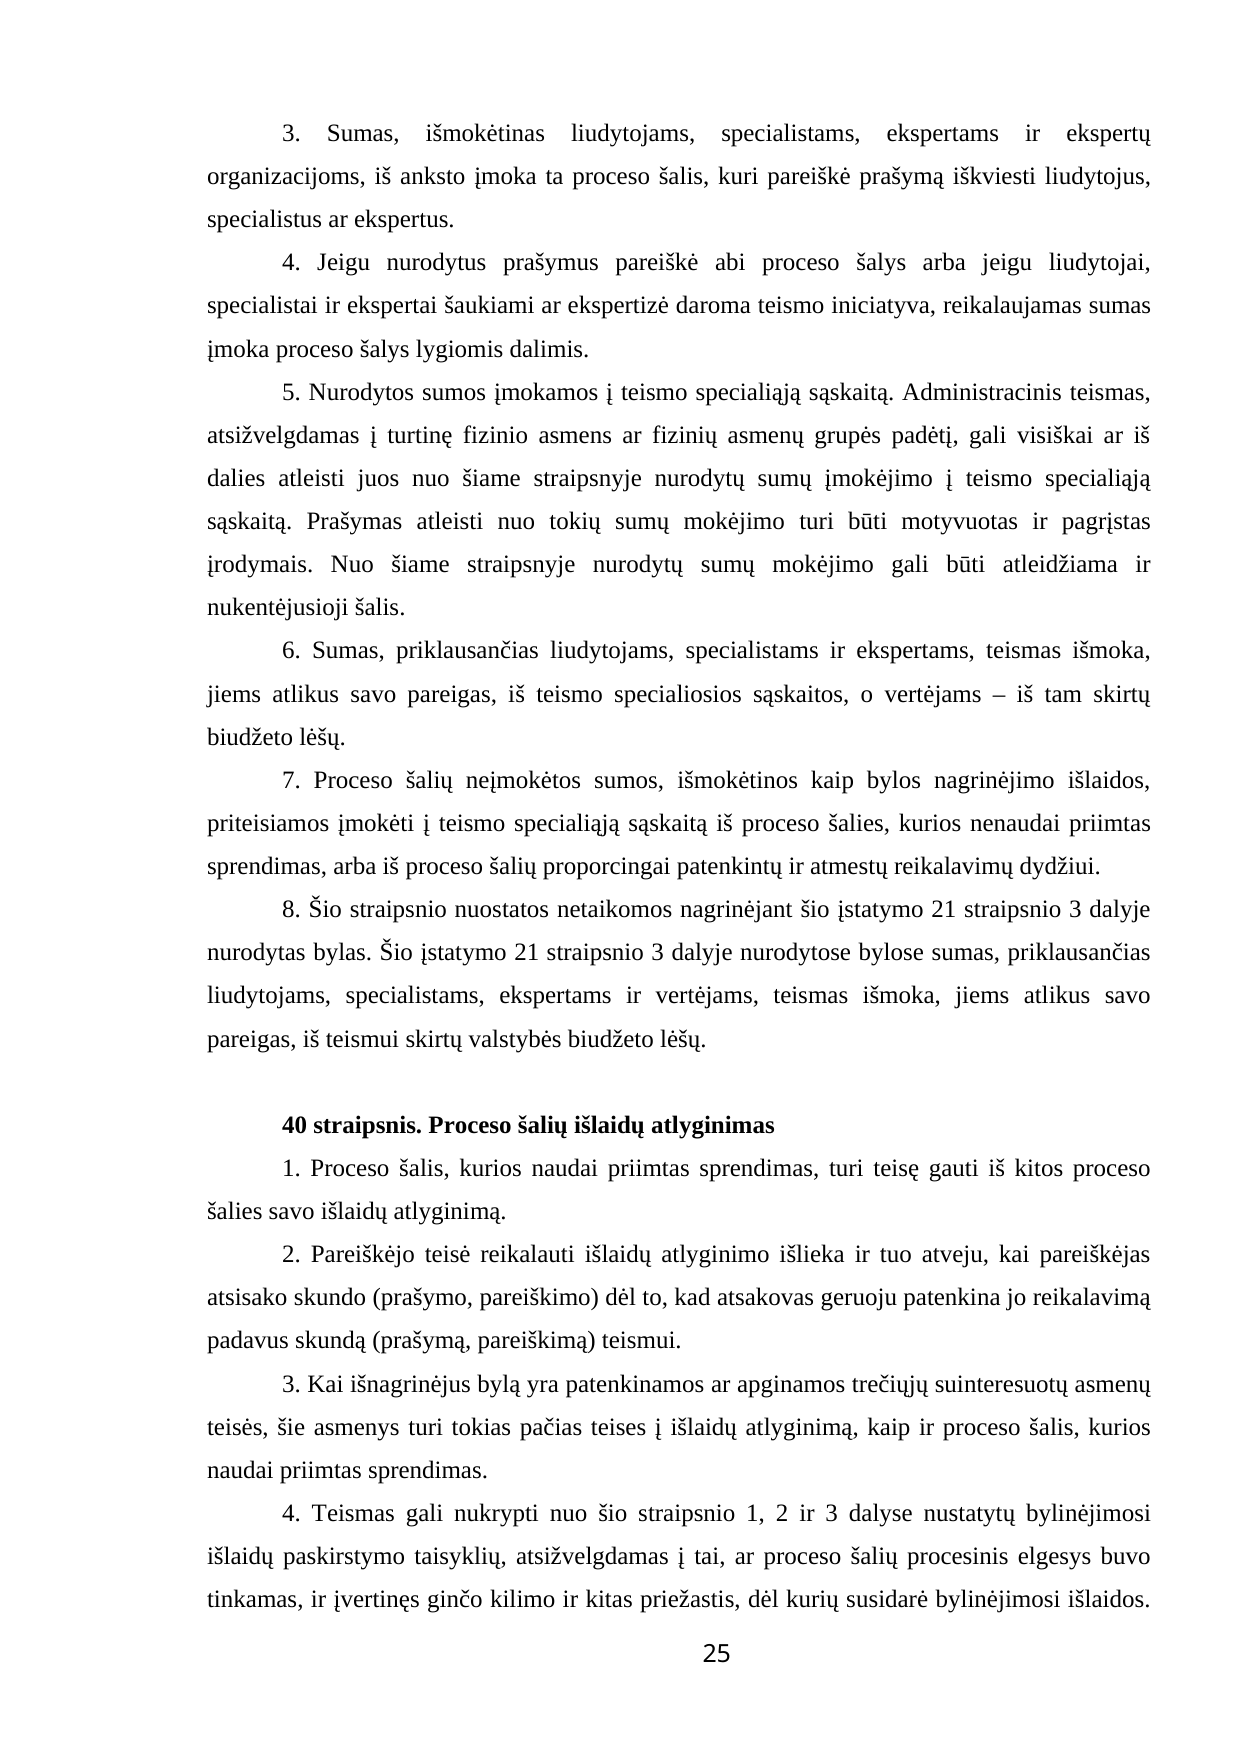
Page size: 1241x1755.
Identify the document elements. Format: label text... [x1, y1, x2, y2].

text 3. Sumas, išmokėtinas liudytojams, specialistams, ekspertams ir ekspertų organizacijoms, iš anksto įmoka ta proceso šalis, kuri pareiškė prašymą iškviesti liudytojus, specialistus ar ekspertus. [207, 118, 1152, 233]
text 8. Šio straipsnio nuostatos netaikomos nagrinėjant šio įstatymo 21 straipsnio 3 dalyje nurodytas bylas. Šio įstatymo 21 straipsnio 3 dalyje nurodytose bylose sumas, priklausančias liudytojams, specialistams, ekspertams ir vertėjams, teismas išmoka, jiems atlikus savo pareigas, iš teismui skirtų valstybės biudžeto lėšų. [207, 894, 1152, 1052]
text 1. Proceso šalis, kurios naudai priimtas sprendimas, turi teisę gauti iš kitos proceso šalies savo išlaidų atlyginimą. [207, 1153, 1152, 1225]
text 40 straipsnis. Proceso šalių išlaidų atlyginimas [207, 1110, 1152, 1139]
text 3. Kai išnagrinėjus bylą yra patenkinamos ar apginamos trečiųjų suinteresuotų asmenų teisės, šie asmenys turi tokias pačias teises į išlaidų atlyginimą, kaip ir proceso šalis, kurios naudai priimtas sprendimas. [207, 1369, 1152, 1484]
text 5. Nurodytos sumos įmokamos į teismo specialiąją sąskaitą. Administracinis teismas, atsižvelgdamas į turtinę fizinio asmens ar fizinių asmenų grupės padėtį, gali visiškai ar iš dalies atleisti juos nuo šiame straipsnyje nurodytų sumų įmokėjimo į teismo specialiąją sąskaitą. Prašymas atleisti nuo tokių sumų mokėjimo turi būti motyvuotas ir pagrįstas įrodymais. Nuo šiame straipsnyje nurodytų sumų mokėjimo gali būti atleidžiama ir nukentėjusioji šalis. [207, 377, 1152, 621]
text 6. Sumas, priklausančias liudytojams, specialistams ir ekspertams, teismas išmoka, jiems atlikus savo pareigas, iš teismo specialiosios sąskaitos, o vertėjams – iš tam skirtų biudžeto lėšų. [207, 636, 1152, 751]
text 2. Pareiškėjo teisė reikalauti išlaidų atlyginimo išlieka ir tuo atveju, kai pareiškėjas atsisako skundo (prašymo, pareiškimo) dėl to, kad atsakovas geruoju patenkina jo reikalavimą padavus skundą (prašymą, pareiškimą) teismui. [207, 1239, 1152, 1354]
text 7. Proceso šalių neįmokėtos sumos, išmokėtinos kaip bylos nagrinėjimo išlaidos, priteisiamos įmokėti į teismo specialiąją sąskaitą iš proceso šalies, kurios nenaudai priimtas sprendimas, arba iš proceso šalių proporcingai patenkintų ir atmestų reikalavimų dydžiui. [207, 765, 1152, 880]
text 4. Jeigu nurodytus prašymus pareiškė abi proceso šalys arba jeigu liudytojai, specialistai ir ekspertai šaukiami ar ekspertizė daroma teismo iniciatyva, reikalaujamas sumas įmoka proceso šalys lygiomis dalimis. [207, 247, 1152, 362]
text 4. Teismas gali nukrypti nuo šio straipsnio 1, 2 ir 3 dalyse nustatytų bylinėjimosi išlaidų paskirstymo taisyklių, atsižvelgdamas į tai, ar proceso šalių procesinis elgesys buvo tinkamas, ir įvertinęs ginčo kilimo ir kitas priežastis, dėl kurių susidarė bylinėjimosi išlaidos. [207, 1498, 1152, 1613]
